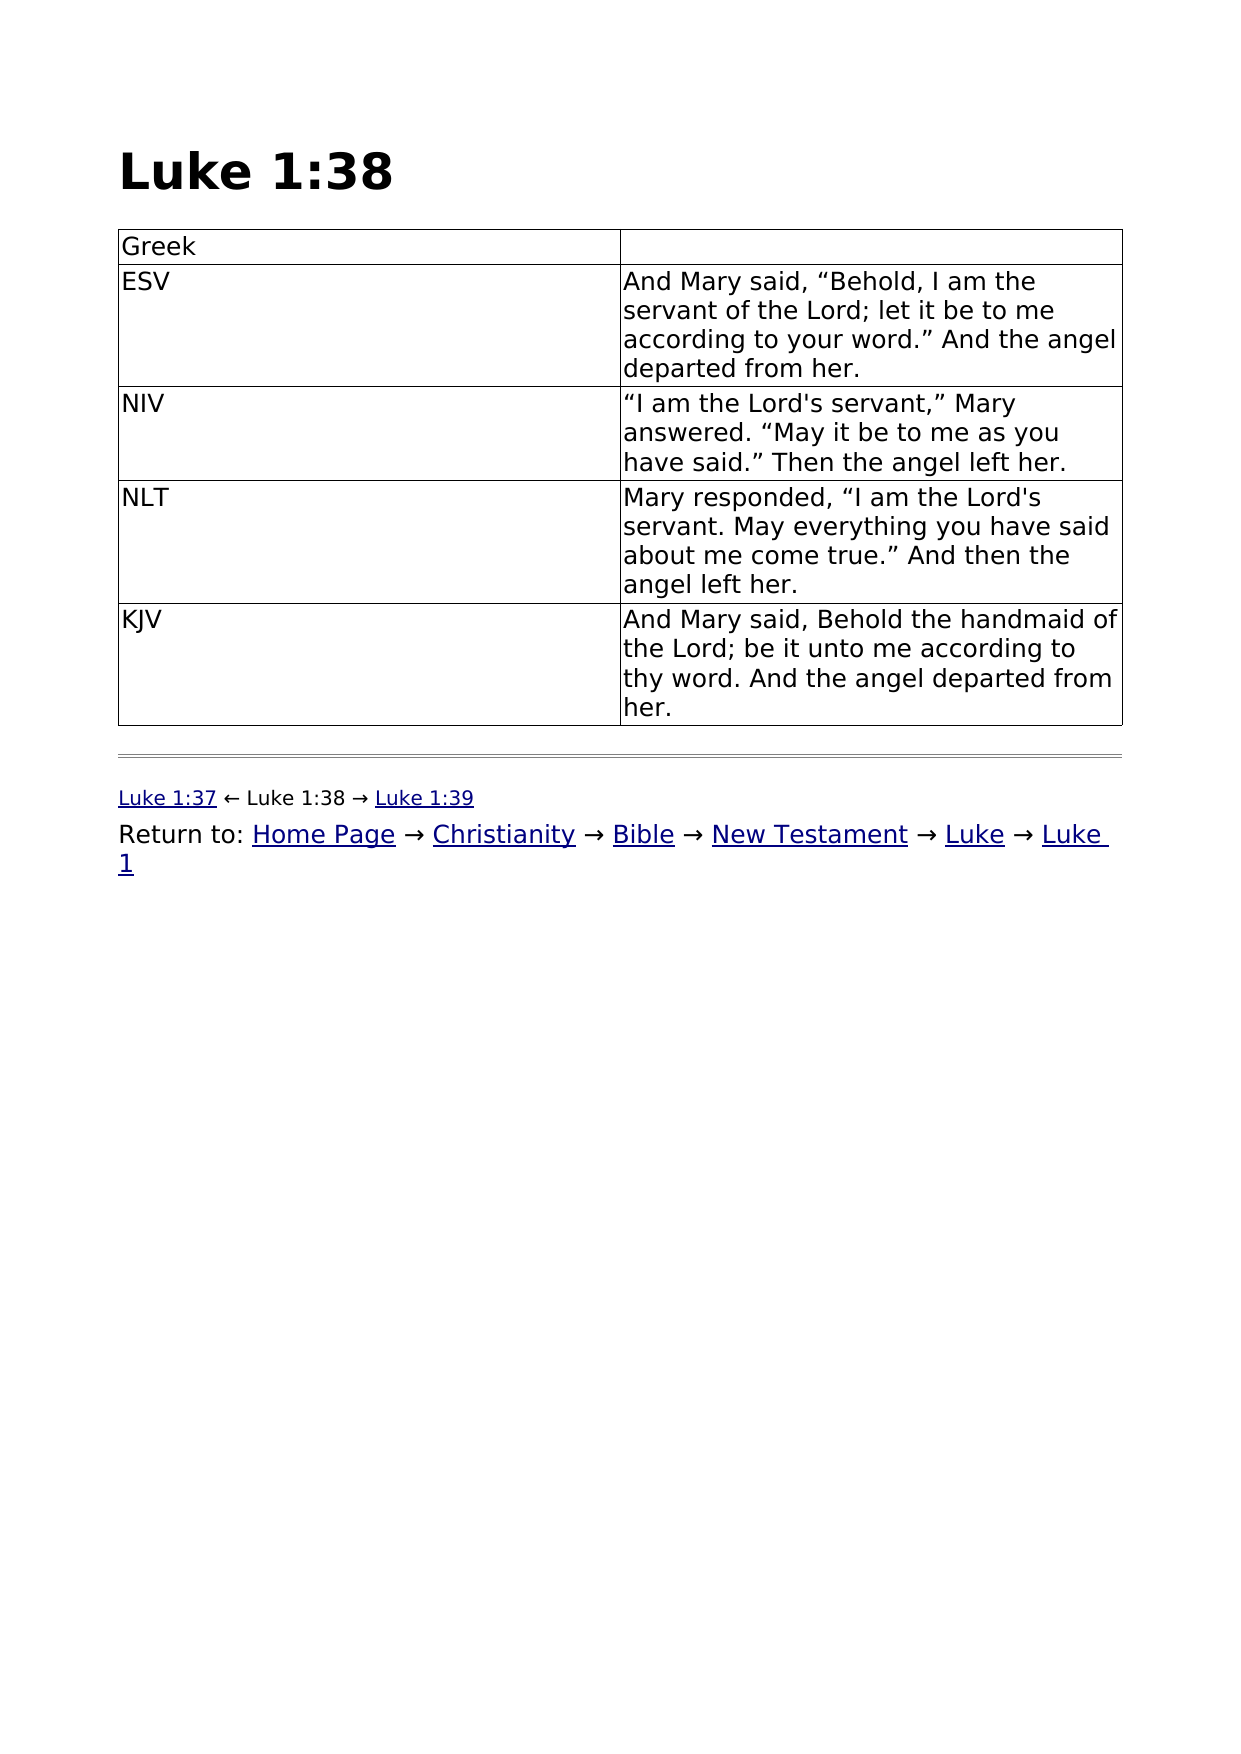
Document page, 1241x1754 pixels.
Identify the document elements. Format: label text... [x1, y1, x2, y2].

text Return to: Home Page → Christianity → Bible → New Testament → Luke → Luke 1 [118, 820, 1122, 879]
table_cell NIV [119, 387, 620, 480]
table_cell ESV [119, 265, 620, 386]
table_cell And Mary said, Behold the handmaid of the Lord; be it unto me according to thy word. And the angel departed from her. [621, 604, 1122, 725]
text Luke 1:37 ← Luke 1:38 → Luke 1:39 [118, 786, 1122, 820]
table_cell NLT [119, 481, 620, 602]
table_cell “I am the Lord's servant,” Mary answered. “May it be to me as you have said.” Then the angel left her. [621, 387, 1122, 480]
table_header Greek [119, 230, 620, 264]
table_cell Mary responded, “I am the Lord's servant. May everything you have said about me come true.” And then the angel left her. [621, 481, 1122, 602]
table_header [621, 230, 1122, 264]
subtitle Luke 1:38 [118, 143, 1122, 201]
table_cell And Mary said, “Behold, I am the servant of the Lord; let it be to me according to your word.” And the angel departed from her. [621, 265, 1122, 386]
table_cell KJV [119, 604, 620, 725]
